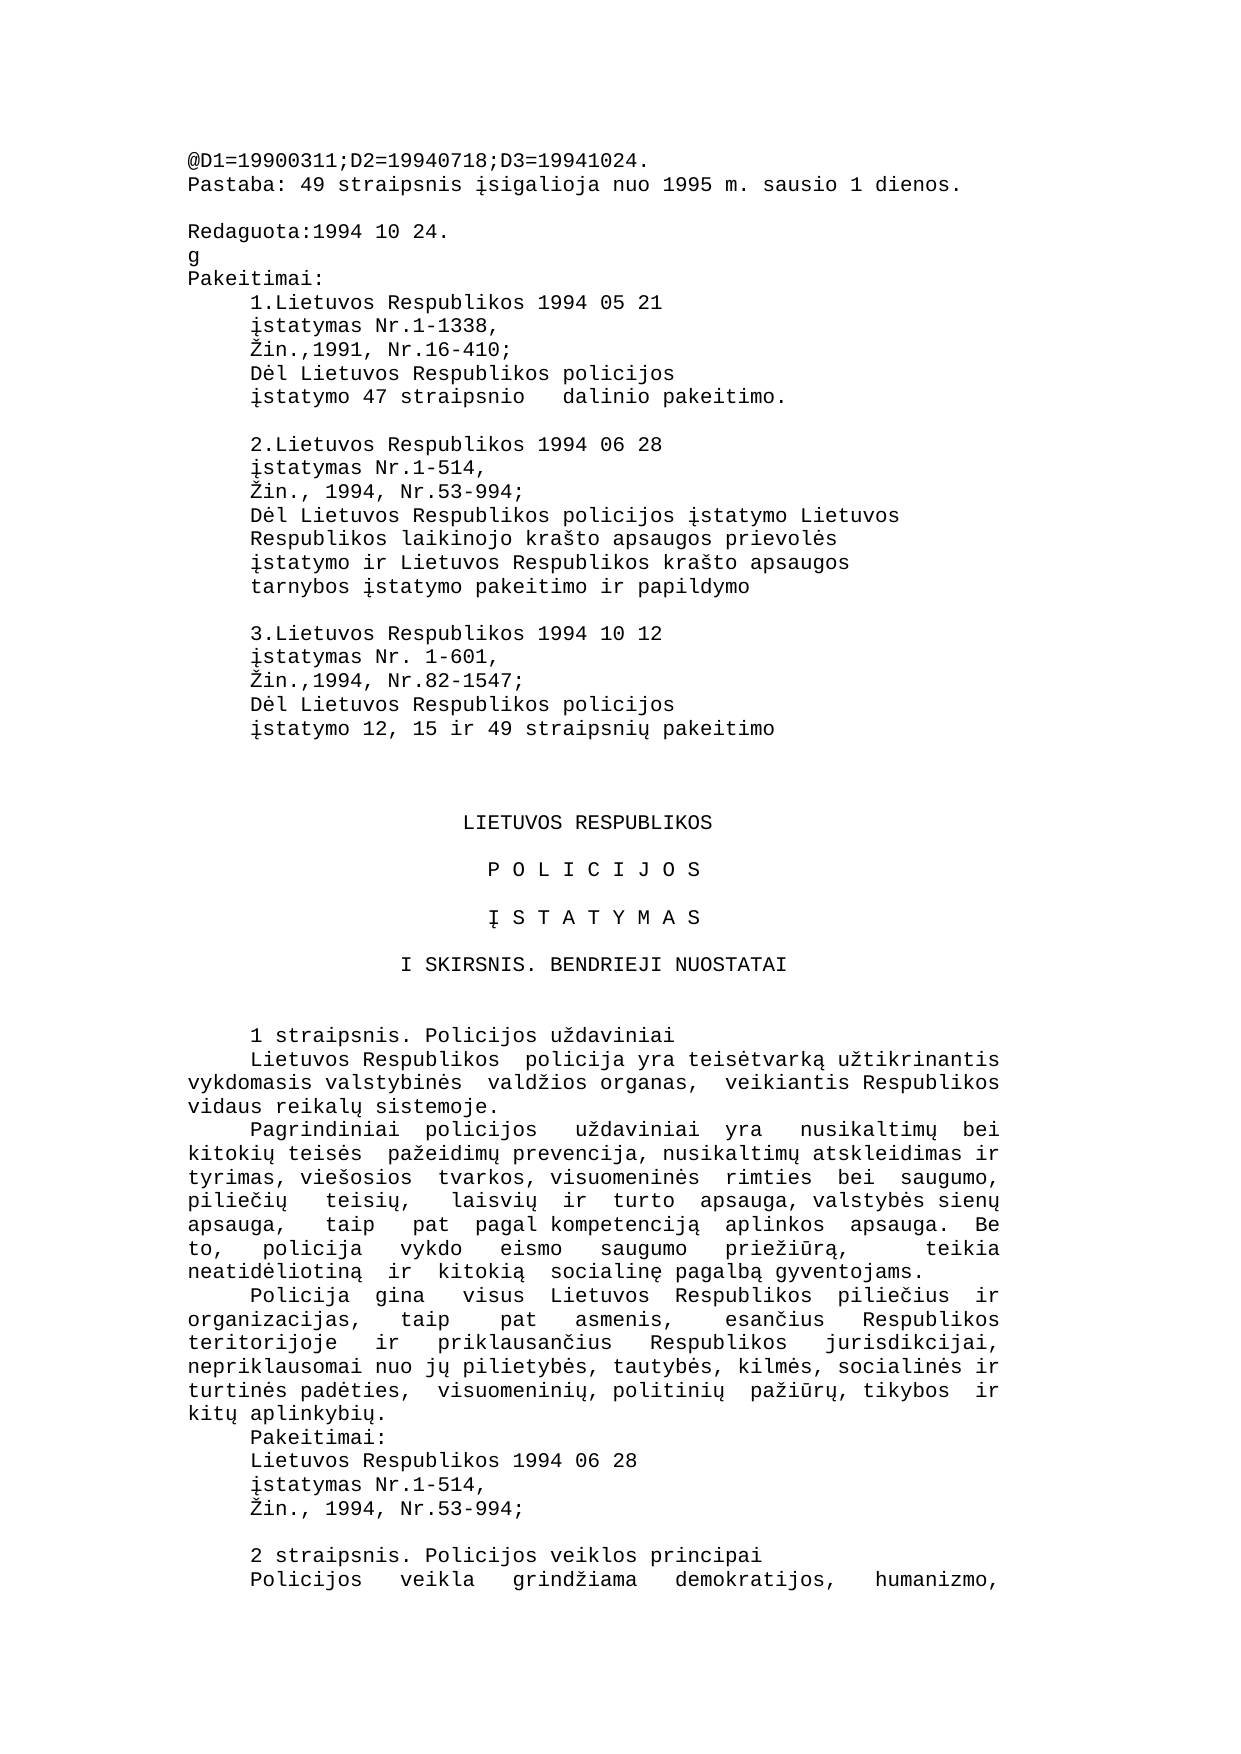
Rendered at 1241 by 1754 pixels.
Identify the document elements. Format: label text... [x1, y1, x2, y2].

text Pakeitimai: [187, 1427, 1053, 1451]
text neatidėliotiną ir kitokią socialinę pagalbą gyventojams. [187, 1261, 1053, 1285]
text apsauga, taip pat pagal kompetenciją aplinkos apsauga. Be [187, 1214, 1053, 1238]
text Dėl Lietuvos Respublikos policijos [187, 363, 1053, 386]
text Žin., 1994, Nr.53-994; [187, 481, 1053, 505]
text kitokių teisės pažeidimų prevencija, nusikaltimų atskleidimas ir [187, 1143, 1053, 1167]
text įstatymo 12, 15 ir 49 straipsnių pakeitimo [187, 717, 1053, 741]
text tyrimas, viešosios tvarkos, visuomeninės rimties bei saugumo, [187, 1167, 1053, 1190]
text Pastaba: 49 straipsnis įsigalioja nuo 1995 m. sausio 1 dienos. [187, 174, 1053, 197]
text Žin.,1994, Nr.82-1547; [187, 670, 1053, 694]
text Respublikos laikinojo krašto apsaugos prievolės [187, 528, 1053, 552]
text Pakeitimai: [187, 268, 1053, 292]
text vidaus reikalų sistemoje. [187, 1096, 1053, 1119]
text teritorijoje ir priklausančius Respublikos jurisdikcijai, [187, 1332, 1053, 1356]
text piliečių teisių, laisvių ir turto apsauga, valstybės sienų [187, 1190, 1053, 1214]
text įstatymo 47 straipsnio dalinio pakeitimo. [187, 386, 1053, 410]
text vykdomasis valstybinės valdžios organas, veikiantis Respublikos [187, 1072, 1053, 1096]
text įstatymas Nr.1-514, [187, 457, 1053, 481]
text I SKIRSNIS. BENDRIEJI NUOSTATAI [187, 954, 1053, 978]
text @D1=19900311;D2=19940718;D3=19941024. [187, 150, 1053, 174]
text 2 straipsnis. Policijos veiklos principai [187, 1545, 1053, 1569]
text Dėl Lietuvos Respublikos policijos įstatymo Lietuvos [187, 505, 1053, 528]
text turtinės padėties, visuomeninių, politinių pažiūrų, tikybos ir [187, 1379, 1053, 1403]
text g [187, 244, 1053, 268]
text įstatymas Nr.1-1338, [187, 316, 1053, 339]
text 2.Lietuvos Respublikos 1994 06 28 [187, 434, 1053, 457]
text kitų aplinkybių. [187, 1403, 1053, 1427]
text Į S T A T Y M A S [187, 907, 1053, 930]
text organizacijas, taip pat asmenis, esančius Respublikos [187, 1309, 1053, 1332]
text Lietuvos Respublikos 1994 06 28 [187, 1451, 1053, 1474]
text 3.Lietuvos Respublikos 1994 10 12 [187, 623, 1053, 647]
text 1.Lietuvos Respublikos 1994 05 21 [187, 292, 1053, 316]
text Pagrindiniai policijos uždaviniai yra nusikaltimų bei [187, 1119, 1053, 1143]
text tarnybos įstatymo pakeitimo ir papildymo [187, 576, 1053, 599]
text Lietuvos Respublikos policija yra teisėtvarką užtikrinantis [187, 1048, 1053, 1072]
text Policijos veikla grindžiama demokratijos, humanizmo, [187, 1569, 1053, 1592]
text įstatymas Nr.1-514, [187, 1474, 1053, 1498]
text įstatymo ir Lietuvos Respublikos krašto apsaugos [187, 552, 1053, 576]
text nepriklausomai nuo jų pilietybės, tautybės, kilmės, socialinės ir [187, 1356, 1053, 1379]
text Žin., 1994, Nr.53-994; [187, 1498, 1053, 1521]
text P O L I C I J O S [187, 859, 1053, 883]
text LIETUVOS RESPUBLIKOS [187, 812, 1053, 836]
text to, policija vykdo eismo saugumo priežiūrą, teikia [187, 1238, 1053, 1261]
text Policija gina visus Lietuvos Respublikos piliečius ir [187, 1285, 1053, 1309]
text 1 straipsnis. Policijos uždaviniai [187, 1025, 1053, 1048]
text Žin.,1991, Nr.16-410; [187, 339, 1053, 363]
text įstatymas Nr. 1-601, [187, 647, 1053, 670]
text Redaguota:1994 10 24. [187, 221, 1053, 244]
text Dėl Lietuvos Respublikos policijos [187, 694, 1053, 717]
